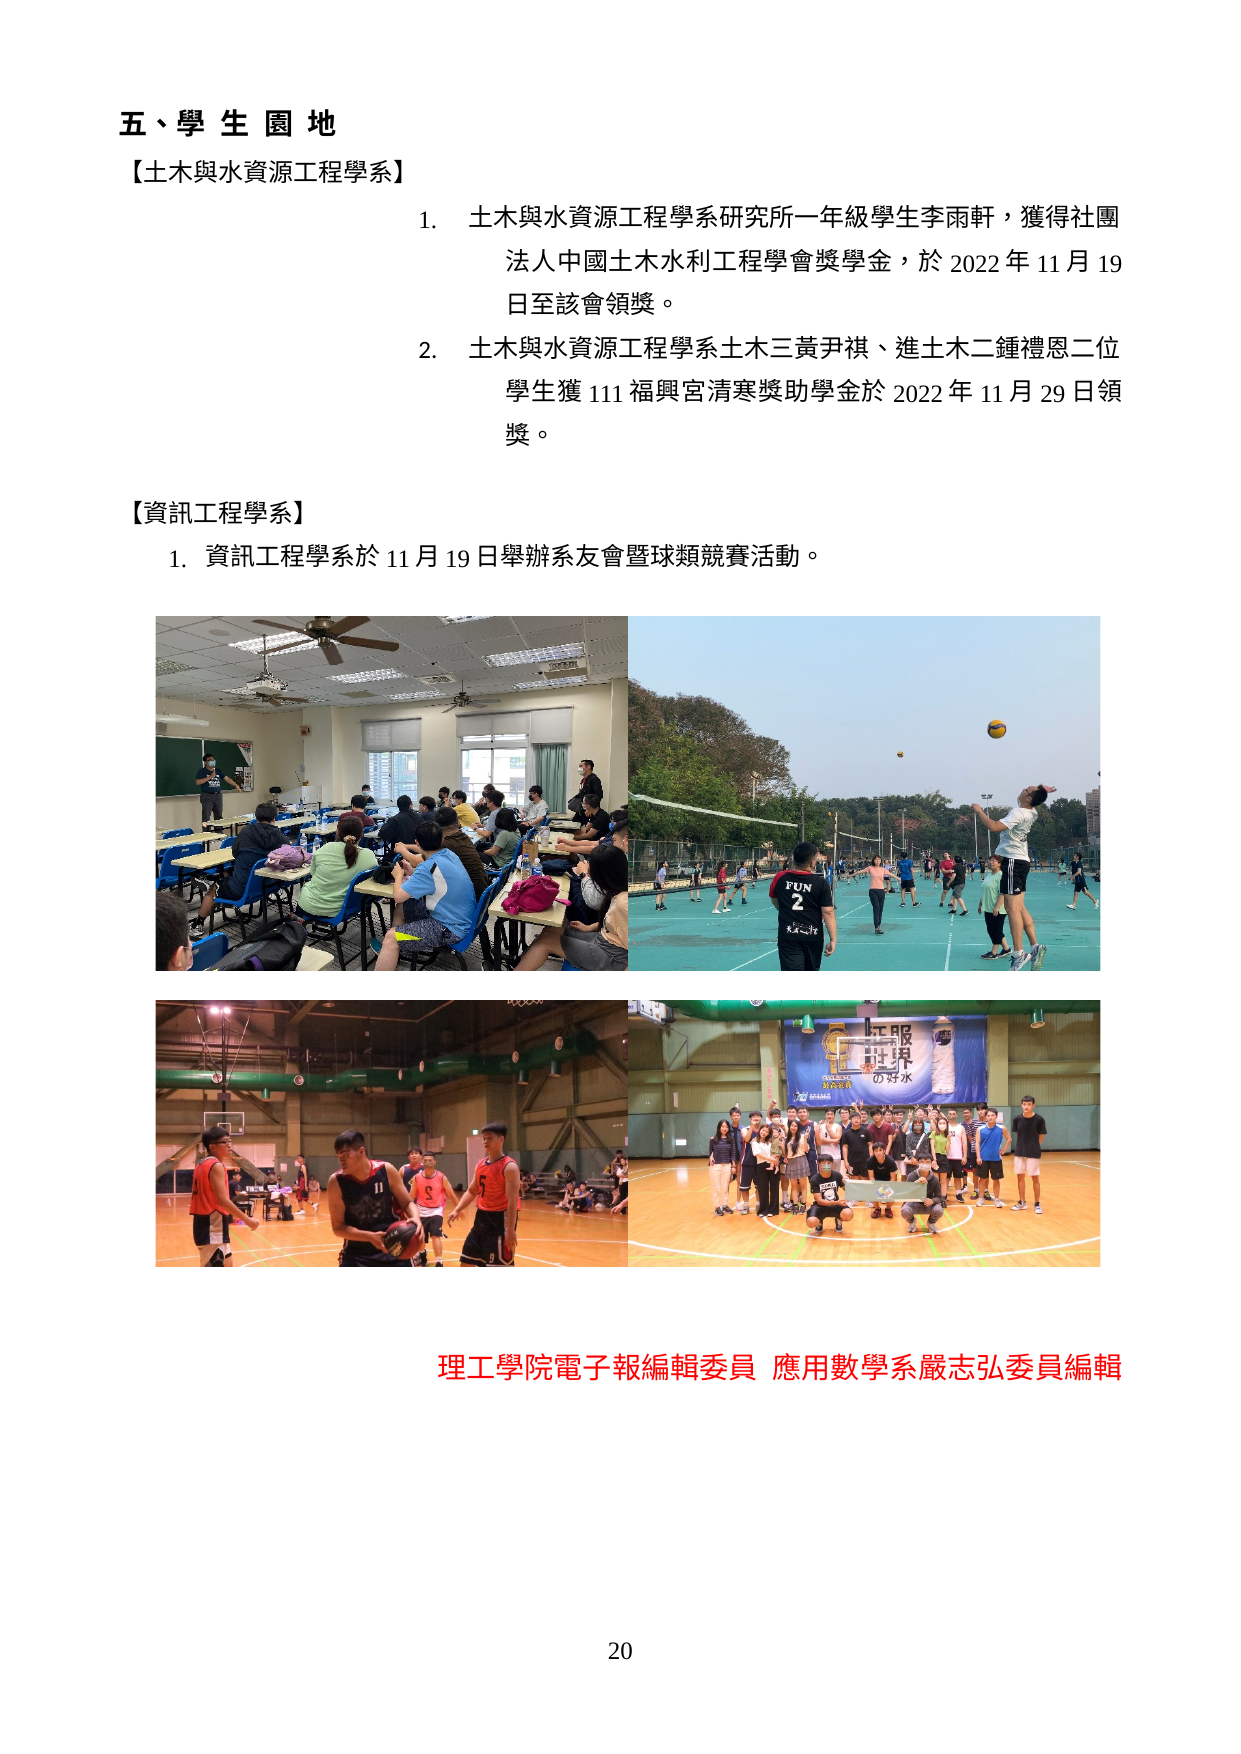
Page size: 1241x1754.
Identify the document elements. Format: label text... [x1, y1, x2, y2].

text 五、學 生 園 地 [118, 101, 1122, 143]
text 理工學院電子報編輯委員 應用數學系嚴志弘委員編輯 [118, 1344, 1122, 1387]
list 資訊工程學系於11月19日舉辦系友會暨球類競賽活動。 [168, 536, 1122, 573]
text 【土木與水資源工程學系】 [118, 152, 1122, 188]
list 土木與水資源工程學系土木三黃尹祺、進土木二鍾禮恩二位學生獲111福興宮清寒獎助學金於2022年11月29日領獎。 [418, 328, 1122, 451]
text 【資訊工程學系】 [118, 493, 1122, 529]
list 土木與水資源工程學系研究所一年級學生李雨軒，獲得社團法人中國土木水利工程學會獎學金，於2022年11月19日至該會領獎。 [418, 198, 1122, 321]
